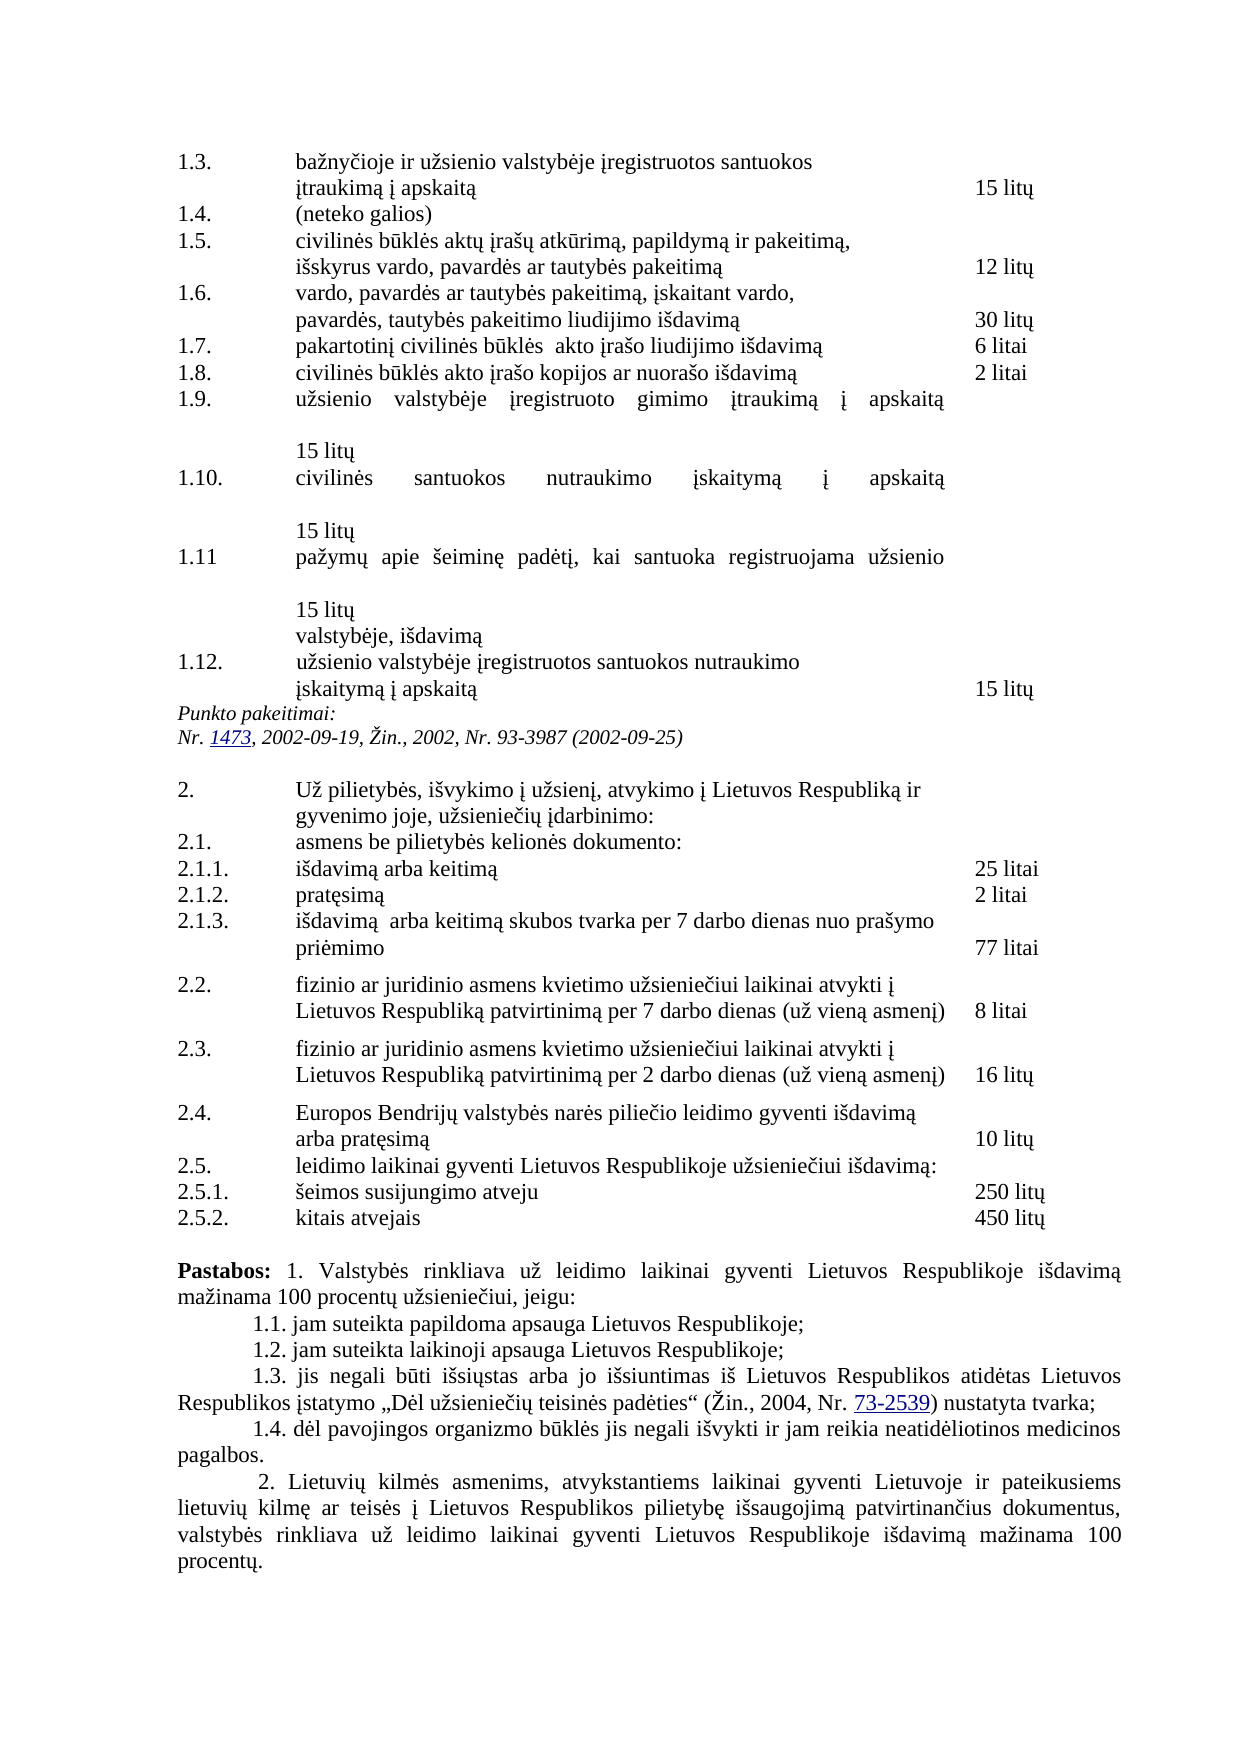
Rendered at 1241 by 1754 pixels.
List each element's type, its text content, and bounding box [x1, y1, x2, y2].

text 2.5.1. šeimos susijungimo atveju 250 litų [177, 1178, 1122, 1204]
text 2. Už pilietybės, išvykimo į užsienį, atvykimo į Lietuvos Respubliką ir gyvenimo joje, užsieniečių įdarbinimo: [177, 776, 1122, 828]
text 1.8. civilinės būklės akto įrašo kopijos ar nuorašo išdavimą 2 litai [177, 358, 1122, 385]
text 1.4. (neteko galios) [177, 200, 1122, 227]
text 1.3. bažnyčioje ir užsienio valstybėje įregistruotos santuokos įtraukimą į apskaitą 15 litų [177, 148, 1122, 200]
text 1.11 pažymų apie šeiminę padėtį, kai santuoka registruojama užsienio 15 litų [177, 543, 945, 622]
text Nr. 1473, 2002-09-19, Žin., 2002, Nr. 93-3987 (2002-09-25) [177, 725, 1122, 749]
text Punkto pakeitimai: [177, 701, 1122, 725]
text įskaitymą į apskaitą 15 litų [177, 675, 1122, 701]
text 1.3. jis negali būti išsiųstas arba jo išsiuntimas iš Lietuvos Respublikos atidėtas Lietuvos Respublikos įstatymo „Dėl užsieniečių teisinės padėties“ (Žin., 2004, Nr. 73-2539) nustatyta tvarka; [177, 1362, 1122, 1415]
text 1.1. jam suteikta papildoma apsauga Lietuvos Respublikoje; [177, 1310, 1122, 1336]
text 2.5. leidimo laikinai gyventi Lietuvos Respublikoje užsieniečiui išdavimą: [177, 1152, 1122, 1178]
text valstybėje, išdavimą [177, 622, 945, 648]
text 1.2. jam suteikta laikinoji apsauga Lietuvos Respublikoje; [177, 1336, 1122, 1362]
list užsienio valstybėje įregistruotos santuokos nutraukimo [177, 648, 1122, 675]
text arba pratęsimą 10 litų [177, 1125, 1122, 1152]
text 2.2. fizinio ar juridinio asmens kvietimo užsieniečiui laikinai atvykti į [177, 960, 1122, 998]
text 2.1.3. išdavimą arba keitimą skubos tvarka per 7 darbo dienas nuo prašymo priėmimo 77 litai [177, 907, 1122, 960]
text 1.10. civilinės santuokos nutraukimo įskaitymą į apskaitą 15 litų [177, 464, 945, 543]
text Lietuvos Respubliką patvirtinimą per 2 darbo dienas (už vieną asmenį) 16 litų [177, 1061, 1122, 1088]
text 2.3. fizinio ar juridinio asmens kvietimo užsieniečiui laikinai atvykti į [177, 1024, 1122, 1061]
text Pastabos: 1. Valstybės rinkliava už leidimo laikinai gyventi Lietuvos Respublikoje išdavimą mažinama 100 procentų užsieniečiui, jeigu: [177, 1257, 1122, 1310]
text 1.5. civilinės būklės aktų įrašų atkūrimą, papildymą ir pakeitimą, išskyrus vardo, pavardės ar tautybės pakeitimą 12 litų [177, 227, 1122, 279]
text Lietuvos Respubliką patvirtinimą per 7 darbo dienas (už vieną asmenį) 8 litai [177, 998, 1122, 1024]
text 2.1. asmens be pilietybės kelionės dokumento: [177, 828, 1122, 855]
text 2.1.1. išdavimą arba keitimą 25 litai [177, 855, 1122, 881]
text 1.9. užsienio valstybėje įregistruoto gimimo įtraukimą į apskaitą 15 litų [177, 385, 945, 464]
text 2. Lietuvių kilmės asmenims, atvykstantiems laikinai gyventi Lietuvoje ir pateikusiems lietuvių kilmę ar teisės į Lietuvos Respublikos pilietybę išsaugojimą patvirtinančius dokumentus, valstybės rinkliava už leidimo laikinai gyventi Lietuvos Respublikoje išdavimą mažinama 100 procentų. [177, 1468, 1122, 1573]
text 2.4. Europos Bendrijų valstybės narės piliečio leidimo gyventi išdavimą [177, 1088, 1122, 1125]
text 2.1.2. pratęsimą 2 litai [177, 881, 1122, 907]
text 1.4. dėl pavojingos organizmo būklės jis negali išvykti ir jam reikia neatidėliotinos medicinos pagalbos. [177, 1415, 1122, 1468]
text 1.7. pakartotinį civilinės būklės akto įrašo liudijimo išdavimą 6 litai [177, 332, 1122, 358]
text 2.5.2. kitais atvejais 450 litų [177, 1204, 1122, 1231]
text 1.6. vardo, pavardės ar tautybės pakeitimą, įskaitant vardo, pavardės, tautybės pakeitimo liudijimo išdavimą 30 litų [177, 279, 1122, 332]
